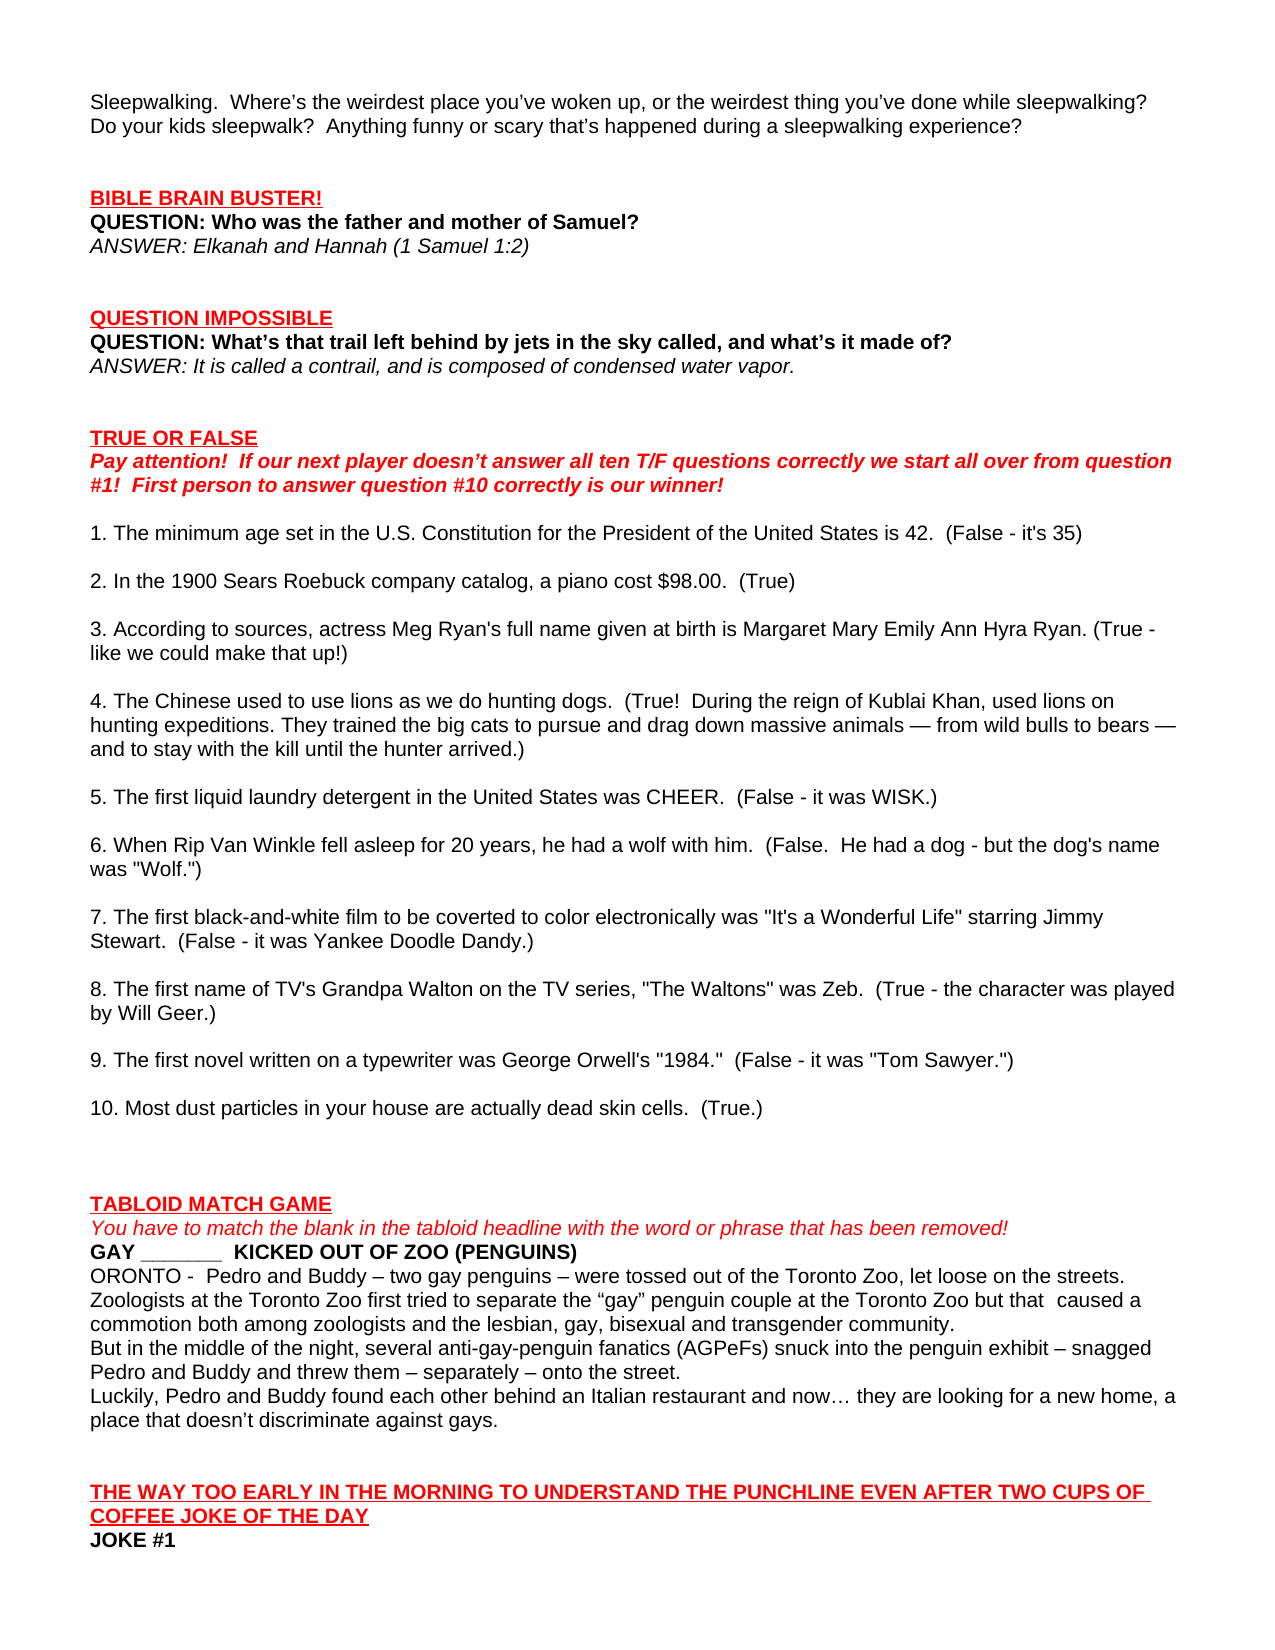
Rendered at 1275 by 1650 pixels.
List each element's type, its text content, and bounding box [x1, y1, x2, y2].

text Luckily, Pedro and Buddy found each other behind an Italian restaurant and now… they are looking for a new home, a place that doesn’t discriminate against gays. [90, 1384, 1185, 1432]
text THE WAY TOO EARLY IN THE MORNING TO UNDERSTAND THE PUNCHLINE EVEN AFTER TWO CUPS OF COFFEE JOKE OF THE DAY [90, 1479, 1185, 1527]
text Zoologists at the Toronto Zoo first tried to separate the “gay” penguin couple at the Toronto Zoo but that caused a commotion both among zoologists and the lesbian, gay, bisexual and transgender community. [90, 1288, 1185, 1336]
text 2. In the 1900 Sears Roebuck company catalog, a piano cost $98.00. (True) [90, 569, 1185, 593]
text You have to match the blank in the tabloid headline with the word or phrase that has been removed! [90, 1216, 1185, 1240]
text Pay attention! If our next player doesn’t answer all ten T/F questions correctly we start all over from question #1! First person to answer question #10 correctly is our winner! [90, 449, 1185, 497]
text 8. The first name of TV's Grandpa Walton on the TV series, "The Waltons" was Zeb. (True - the character was played by Will Geer.) [90, 976, 1185, 1024]
text TABLOID MATCH GAME [90, 1192, 1185, 1216]
text But in the middle of the night, several anti-gay-penguin fanatics (AGPeFs) snuck into the penguin exhibit – snagged Pedro and Buddy and threw them – separately – onto the street. [90, 1336, 1185, 1384]
text 6. When Rip Van Winkle fell asleep for 20 years, he had a wolf with him. (False. He had a dog - but the dog's name was "Wolf.") [90, 833, 1185, 881]
text QUESTION IMPOSSIBLE [90, 306, 1185, 329]
text GAY _______ KICKED OUT OF ZOO (PENGUINS) [90, 1240, 1185, 1264]
text TRUE OR FALSE [90, 425, 1185, 449]
text 1. The minimum age set in the U.S. Constitution for the President of the United States is 42. (False - it's 35) [90, 521, 1185, 545]
text 5. The first liquid laundry detergent in the United States was CHEER. (False - it was WISK.) [90, 785, 1185, 809]
text ANSWER: Elkanah and Hannah (1 Samuel 1:2) [90, 234, 1185, 258]
text Sleepwalking. Where’s the weirdest place you’ve woken up, or the weirdest thing you’ve done while sleepwalking? Do your kids sleepwalk? Anything funny or scary that’s happened during a sleepwalking experience? [90, 90, 1185, 138]
text 9. The first novel written on a typewriter was George Orwell's "1984." (False - it was "Tom Sawyer.") [90, 1048, 1185, 1072]
text QUESTION: Who was the father and mother of Samuel? [90, 210, 1185, 234]
text ANSWER: It is called a contrail, and is composed of condensed water vapor. [90, 353, 1185, 377]
text JOKE #1 [90, 1527, 1185, 1551]
text 7. The first black-and-white film to be coverted to color electronically was "It's a Wonderful Life" starring Jimmy Stewart. (False - it was Yankee Doodle Dandy.) [90, 904, 1185, 952]
text 3. According to sources, actress Meg Ryan's full name given at birth is Margaret Mary Emily Ann Hyra Ryan. (True - like we could make that up!) [90, 617, 1185, 665]
text ORONTO - Pedro and Buddy – two gay penguins – were tossed out of the Toronto Zoo, let loose on the streets. [90, 1264, 1185, 1288]
text 10. Most dust particles in your house are actually dead skin cells. (True.) [90, 1096, 1185, 1120]
text 4. The Chinese used to use lions as we do hunting dogs. (True! During the reign of Kublai Khan, used lions on hunting expeditions. They trained the big cats to pursue and drag down massive animals — from wild bulls to bears — and to stay with the kill until the hunter arrived.) [90, 689, 1185, 761]
text QUESTION: What’s that trail left behind by jets in the sky called, and what’s it made of? [90, 329, 1185, 353]
text BIBLE BRAIN BUSTER! [90, 186, 1185, 210]
